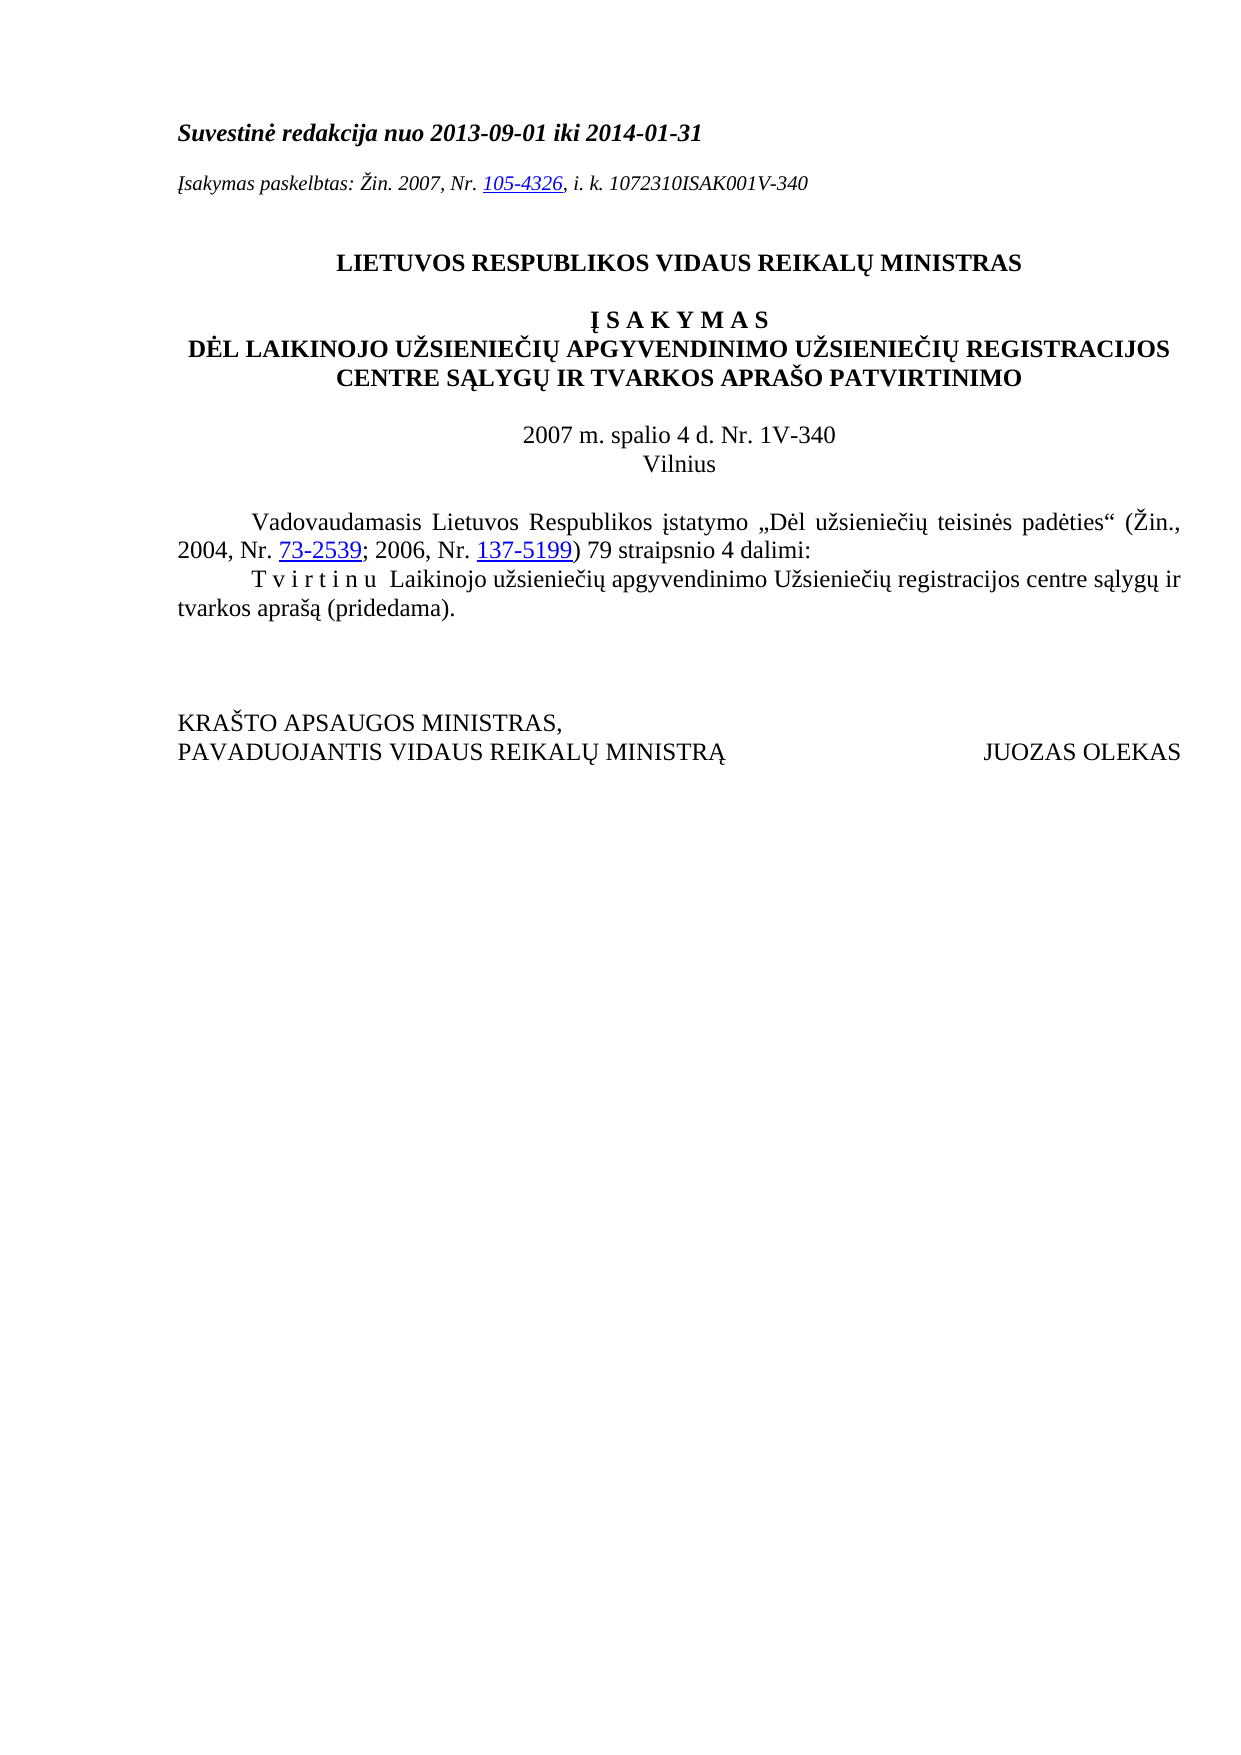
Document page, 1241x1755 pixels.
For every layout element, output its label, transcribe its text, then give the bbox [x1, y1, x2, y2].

text Į S A K Y M A S [177, 305, 1181, 334]
text Įsakymas paskelbtas: Žin. 2007, Nr. 105-4326, i. k. 1072310ISAK001V-340 [177, 171, 1181, 195]
text Vilnius [177, 449, 1181, 478]
text 2007 m. spalio 4 d. Nr. 1V-340 [177, 420, 1181, 449]
text KRAŠTO APSAUGOS MINISTRAS, [177, 708, 1181, 737]
text PAVADUOJANTIS VIDAUS REIKALŲ MINISTRĄ JUOZAS OLEKAS [177, 737, 1181, 765]
text LIETUVOS RESPUBLIKOS VIDAUS REIKALŲ MINISTRAS [177, 248, 1181, 277]
text Vadovaudamasis Lietuvos Respublikos įstatymo „Dėl užsieniečių teisinės padėties“ (Žin., 2004, Nr. 73-2539; 2006, Nr. 137-5199) 79 straipsnio 4 dalimi: [177, 507, 1181, 564]
text Suvestinė redakcija nuo 2013-09-01 iki 2014-01-31 [177, 118, 1181, 147]
text Tvirtinu Laikinojo užsieniečių apgyvendinimo Užsieniečių registracijos centre sąlygų ir tvarkos aprašą (pridedama). [177, 564, 1181, 622]
text DĖL LAIKINOJO UŽSIENIEČIŲ APGYVENDINIMO UŽSIENIEČIŲ REGISTRACIJOS CENTRE SĄLYGŲ IR TVARKOS APRAŠO PATVIRTINIMO [177, 334, 1181, 392]
